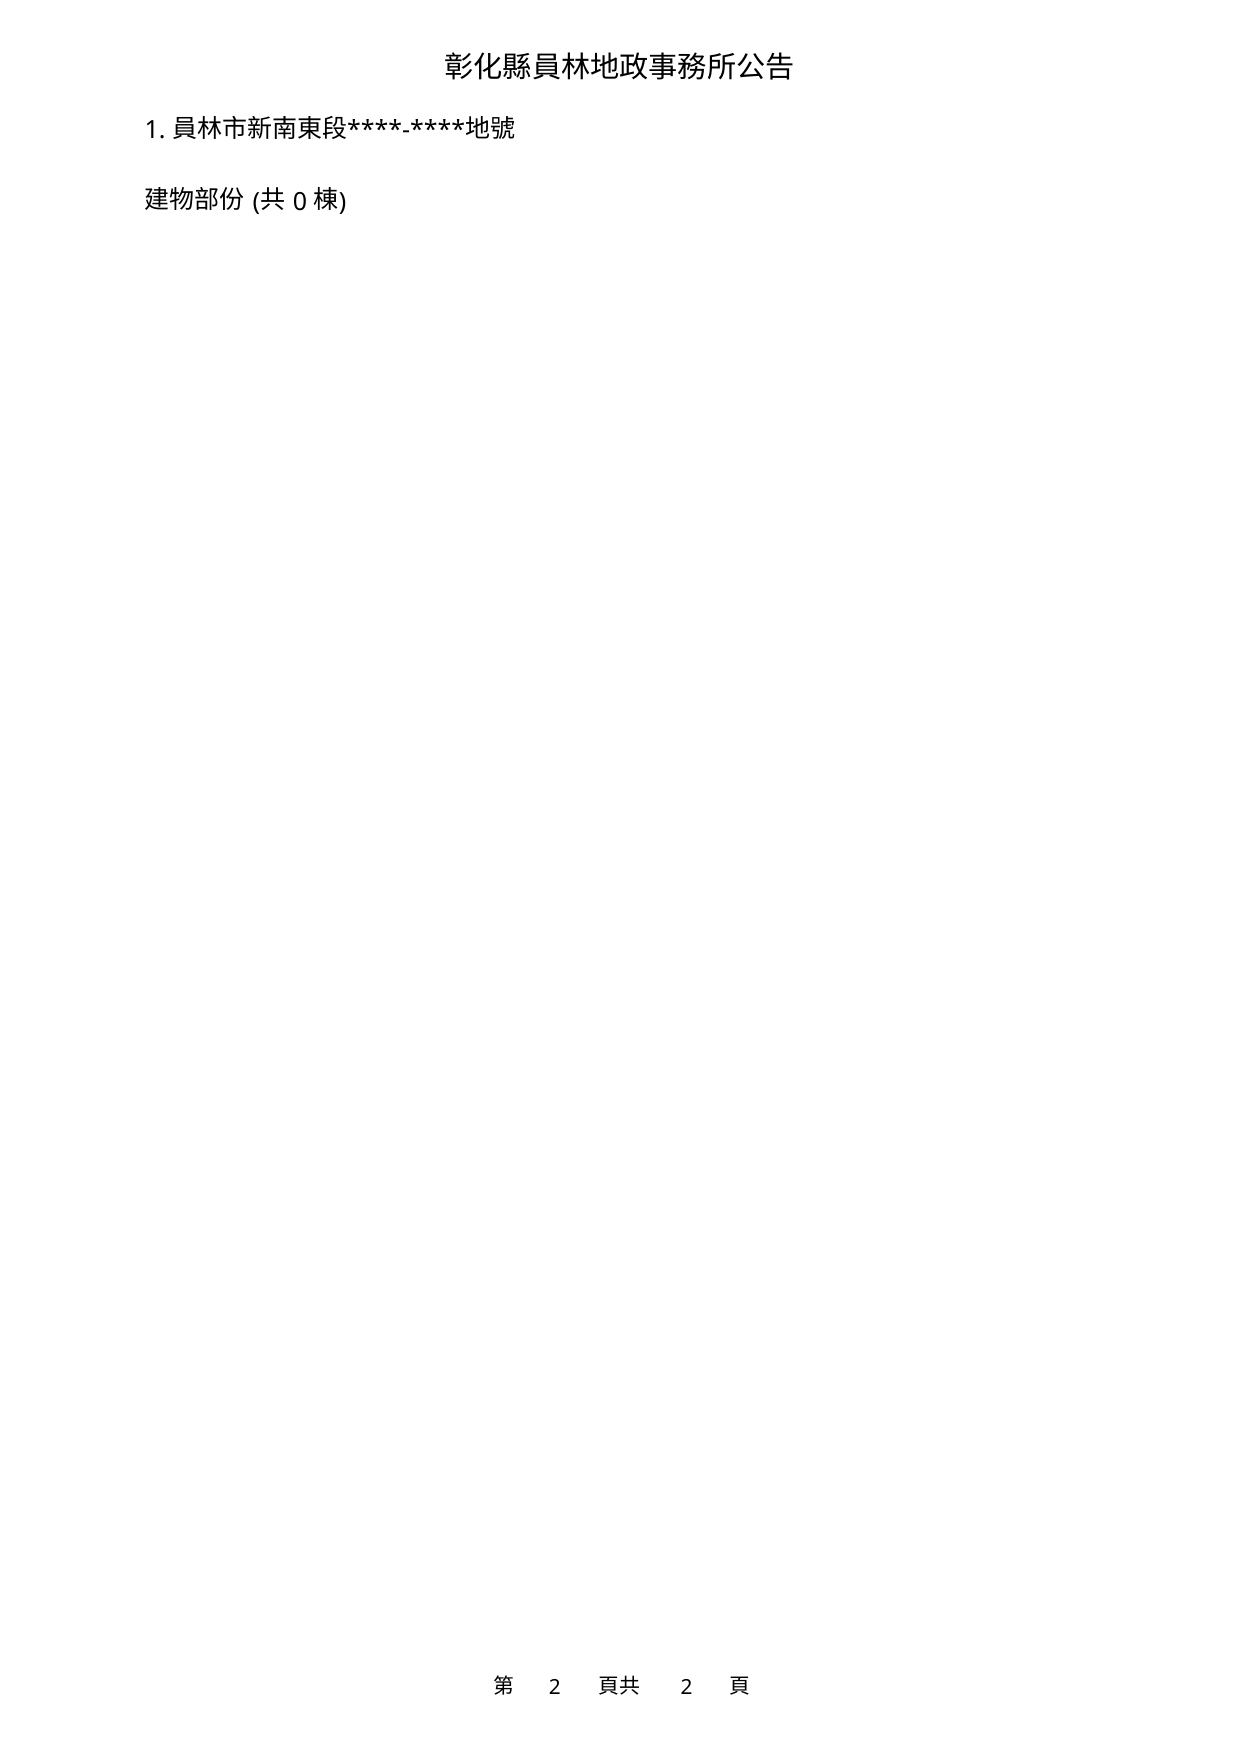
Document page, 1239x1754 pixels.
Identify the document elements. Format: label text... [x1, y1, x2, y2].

table_cell [720, 239, 760, 1666]
table_cell 第 [483, 1666, 523, 1707]
table_cell [62, 239, 483, 1666]
table_header [524, 0, 585, 41]
table_header [760, 0, 1177, 41]
table_cell [1177, 166, 1239, 238]
table_header [1177, 0, 1239, 41]
table_cell [0, 166, 62, 238]
table_header [62, 0, 483, 41]
table_header [720, 0, 760, 41]
table_cell [760, 239, 1177, 1666]
table_header [483, 0, 523, 41]
table_cell 2 [653, 1666, 719, 1707]
table_cell 1. 員林市新南東段****-****地號 [62, 95, 1177, 166]
table_cell [1177, 1666, 1239, 1707]
table_cell [653, 239, 719, 1666]
table_cell [585, 239, 653, 1666]
table_cell [0, 41, 62, 94]
table_cell 彰化縣員林地政事務所公告 [62, 41, 1177, 94]
table_cell [1177, 41, 1239, 94]
table_cell [0, 1666, 62, 1707]
table_cell 2 [524, 1666, 585, 1707]
table_cell [0, 239, 62, 1666]
table_cell [524, 239, 585, 1666]
table_cell [483, 239, 523, 1666]
table_cell [760, 1666, 1177, 1707]
table_cell [1177, 95, 1239, 166]
table_cell 頁共 [585, 1666, 653, 1707]
table_cell [1177, 239, 1239, 1666]
table_header [585, 0, 653, 41]
table_cell 建物部份 (共 0 棟) [62, 166, 1177, 238]
table_cell [0, 95, 62, 166]
table_cell [62, 1666, 483, 1707]
table_cell 頁 [720, 1666, 760, 1707]
table_header [0, 0, 62, 41]
table_header [653, 0, 719, 41]
